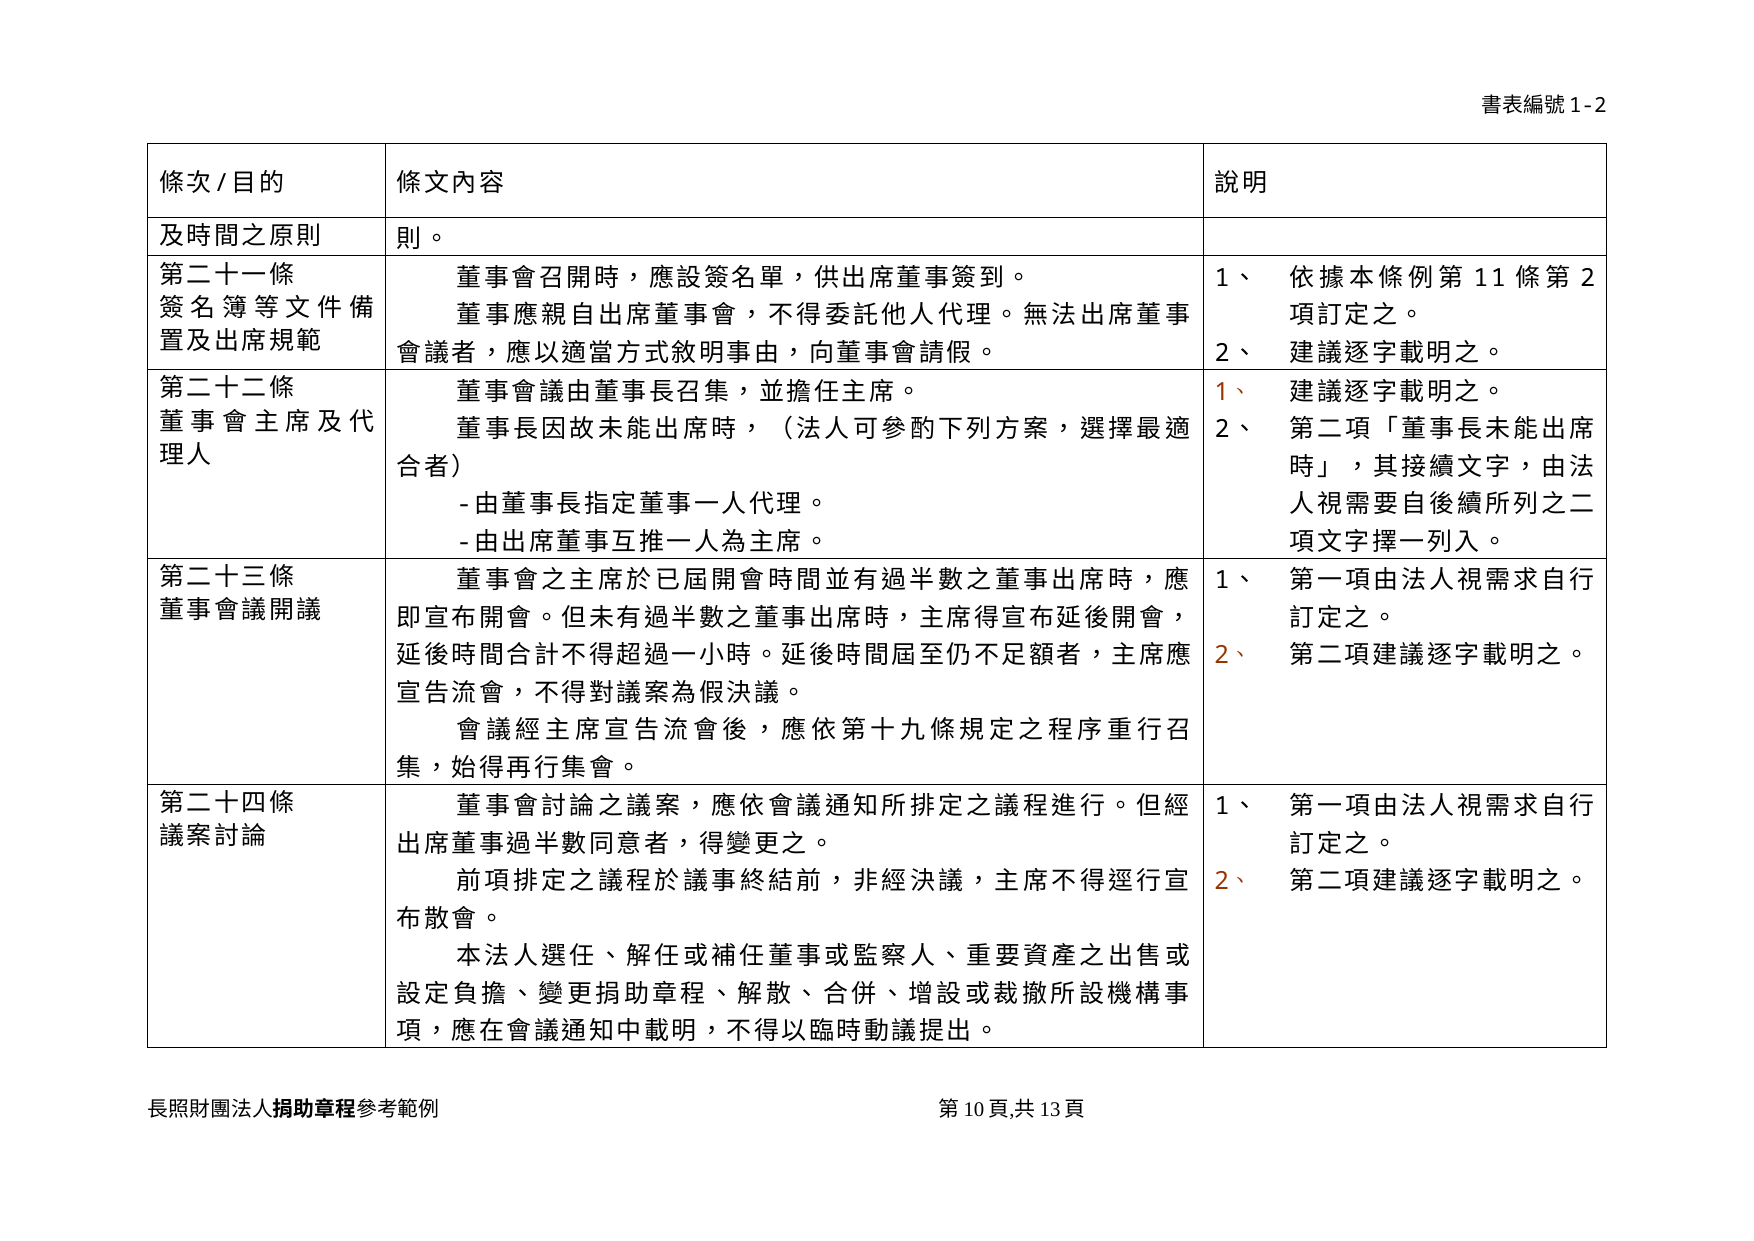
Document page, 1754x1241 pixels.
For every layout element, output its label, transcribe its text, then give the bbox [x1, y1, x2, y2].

table_header 條次/目的 [148, 144, 385, 217]
table_cell 第二十二條 董事會主席及代理人 [148, 370, 385, 557]
table_cell 第一項由法人視需求自行訂定之。 第二項建議逐字載明之。 [1204, 559, 1606, 783]
table_cell 董事會議由董事長召集，並擔任主席。 董事長因故未能出席時，（法人可參酌下列方案，選擇最適合者） -由董事長指定董事一人代理。 -由出席董事互推一人為主席。 [386, 370, 1203, 557]
table_cell 依據本條例第11條第2項訂定之。 建議逐字載明之。 [1204, 256, 1606, 369]
table_cell 董事會召開時，應設簽名單，供出席董事簽到。 董事應親自出席董事會，不得委託他人代理。無法出席董事會議者，應以適當方式敘明事由，向董事會請假。 [386, 256, 1203, 369]
table_cell 第二十一條 簽名簿等文件備置及出席規範 [148, 256, 385, 369]
table_cell 第二十三條 董事會議開議 [148, 559, 385, 783]
table_header 條文內容 [386, 144, 1203, 217]
table_cell 第二十四條 議案討論 [148, 785, 385, 1047]
table_cell 董事會之主席於已屆開會時間並有過半數之董事出席時，應即宣布開會。但未有過半數之董事出席時，主席得宣布延後開會，延後時間合計不得超過一小時。延後時間屆至仍不足額者，主席應宣告流會，不得對議案為假決議。 會議經主席宣告流會後，應依第十九條規定之程序重行召集，始得再行集會。 [386, 559, 1203, 783]
table_cell 董事會討論之議案，應依會議通知所排定之議程進行。但經出席董事過半數同意者，得變更之。 前項排定之議程於議事終結前，非經決議，主席不得逕行宣布散會。 本法人選任、解任或補任董事或監察人、重要資產之出售或設定負擔、變更捐助章程、解散、合併、增設或裁撤所設機構事項，應在會議通知中載明，不得以臨時動議提出。 [386, 785, 1203, 1047]
table_cell 則。 [386, 218, 1203, 255]
table_cell 第一項由法人視需求自行訂定之。 第二項建議逐字載明之。 [1204, 785, 1606, 1047]
table_cell 建議逐字載明之。 第二項「董事長未能出席時」，其接續文字，由法人視需要自後續所列之二項文字擇一列入。 [1204, 370, 1606, 557]
table_cell [1204, 218, 1606, 255]
table_cell 及時間之原則 [148, 218, 385, 255]
table_header 說明 [1204, 144, 1606, 217]
